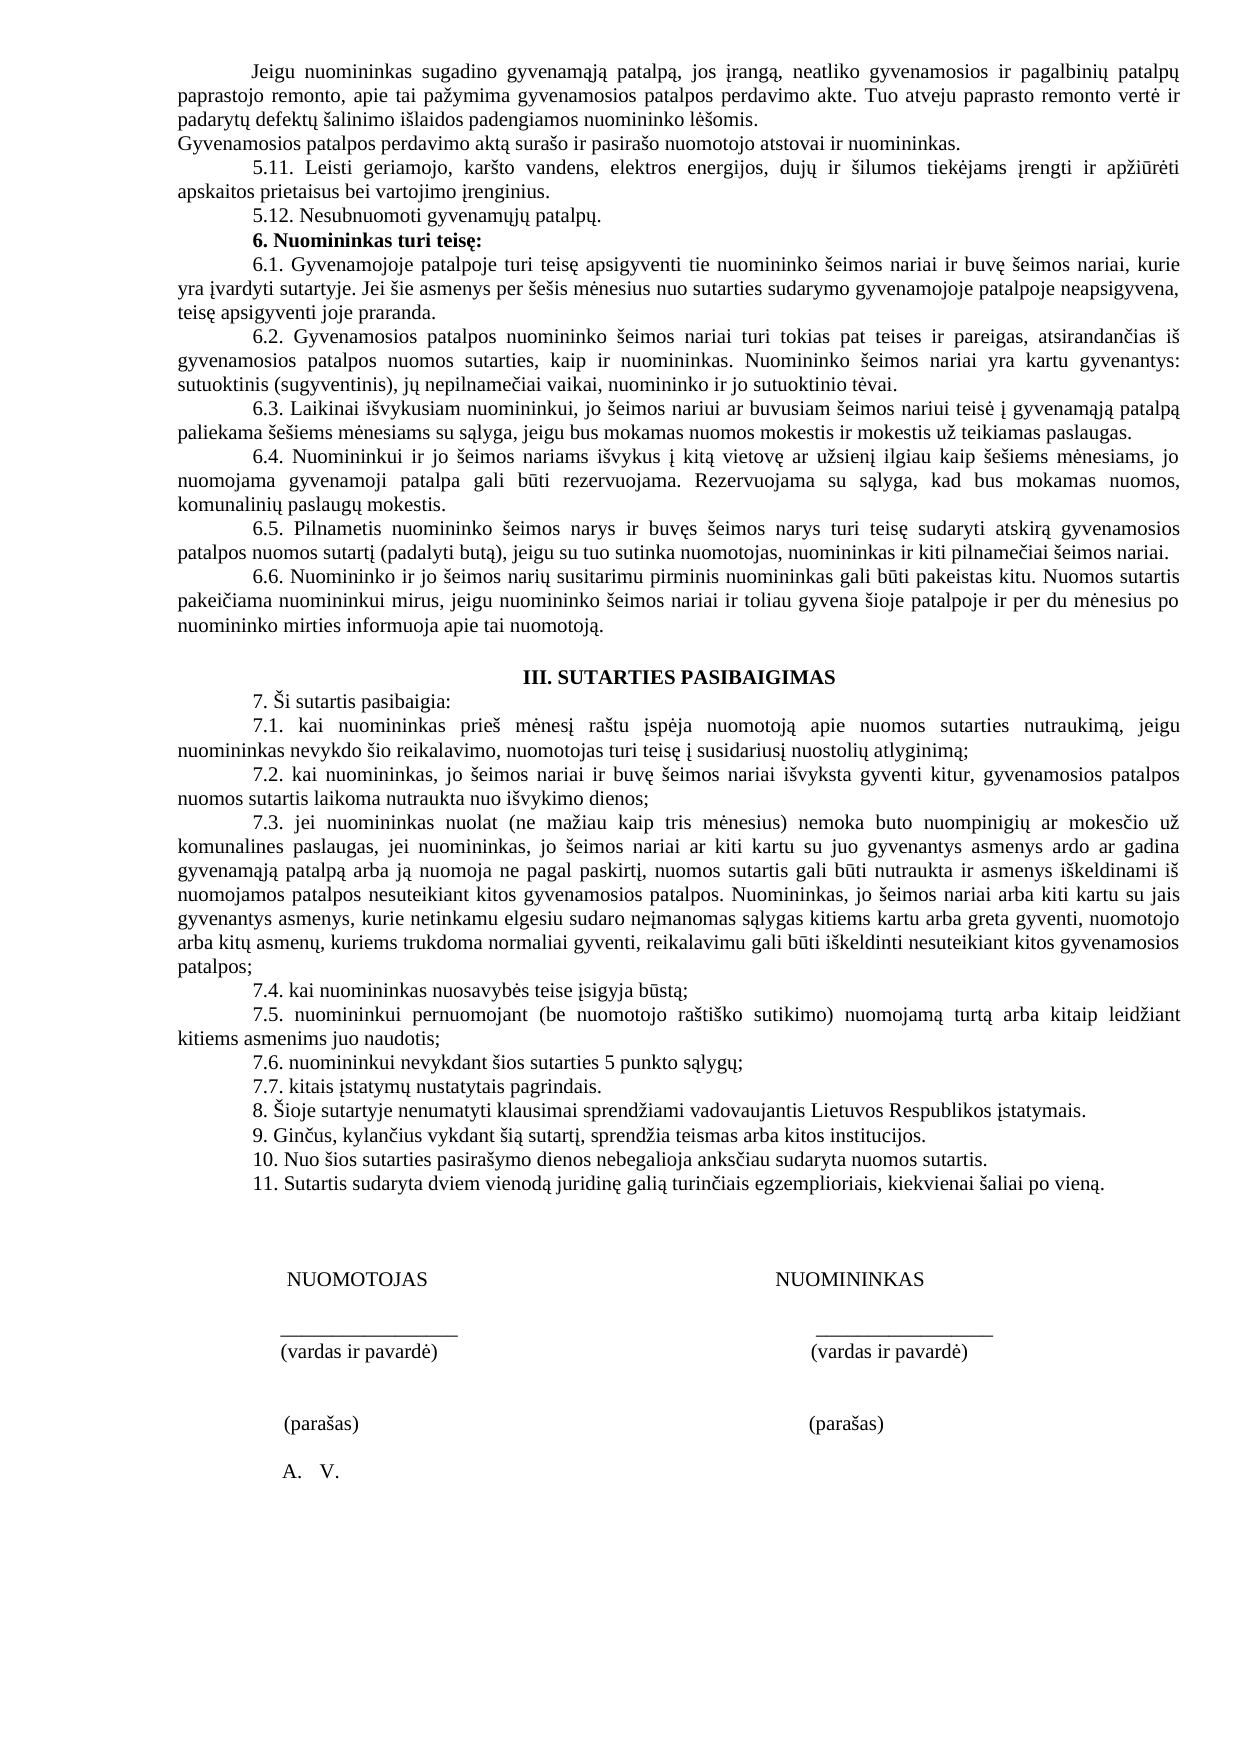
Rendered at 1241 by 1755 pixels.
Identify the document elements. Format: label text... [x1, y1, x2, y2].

text 7.7. kitais įstatymų nustatytais pagrindais. [177, 1074, 1181, 1098]
text 7.4. kai nuomininkas nuosavybės teise įsigyja būstą; [177, 978, 1181, 1002]
text 7.2. kai nuomininkas, jo šeimos nariai ir buvę šeimos nariai išvyksta gyventi kitur, gyvenamosios patalpos nuomos sutartis laikoma nutraukta nuo išvykimo dienos; [177, 762, 1181, 810]
text Gyvenamosios patalpos perdavimo aktą surašo ir pasirašo nuomotojo atstovai ir nuomininkas. [177, 131, 1181, 155]
text 6.4. Nuomininkui ir jo šeimos nariams išvykus į kitą vietovę ar užsienį ilgiau kaip šešiems mėnesiams, jo nuomojama gyvenamoji patalpa gali būti rezervuojama. Rezervuojama su sąlyga, kad bus mokamas nuomos, komunalinių paslaugų mokestis. [177, 444, 1181, 516]
text 8. Šioje sutartyje nenumatyti klausimai sprendžiami vadovaujantis Lietuvos Respublikos įstatymais. [177, 1098, 1181, 1122]
text 6.5. Pilnametis nuomininko šeimos narys ir buvęs šeimos narys turi teisę sudaryti atskirą gyvenamosios patalpos nuomos sutartį (padalyti butą), jeigu su tuo sutinka nuomotojas, nuomininkas ir kiti pilnamečiai šeimos nariai. [177, 516, 1181, 564]
text _________________ _________________ [280, 1315, 1181, 1339]
text 5.11. Leisti geriamojo, karšto vandens, elektros energijos, dujų ir šilumos tiekėjams įrengti ir apžiūrėti apskaitos prietaisus bei vartojimo įrenginius. [177, 155, 1181, 203]
text NUOMOTOJAS NUOMININKAS [177, 1267, 1181, 1291]
text 10. Nuo šios sutarties pasirašymo dienos nebegalioja anksčiau sudaryta nuomos sutartis. [177, 1147, 1181, 1171]
text 6. Nuomininkas turi teisę: [177, 227, 1181, 252]
text 7.3. jei nuomininkas nuolat (ne mažiau kaip tris mėnesius) nemoka buto nuompinigių ar mokesčio už komunalines paslaugas, jei nuomininkas, jo šeimos nariai ar kiti kartu su juo gyvenantys asmenys ardo ar gadina gyvenamąją patalpą arba ją nuomoja ne pagal paskirtį, nuomos sutartis gali būti nutraukta ir asmenys iškeldinami iš nuomojamos patalpos nesuteikiant kitos gyvenamosios patalpos. Nuomininkas, jo šeimos nariai arba kiti kartu su jais gyvenantys asmenys, kurie netinkamu elgesiu sudaro neįmanomas sąlygas kitiems kartu arba greta gyventi, nuomotojo arba kitų asmenų, kuriems trukdoma normaliai gyventi, reikalavimu gali būti iškeldinti nesuteikiant kitos gyvenamosios patalpos; [177, 810, 1181, 978]
text A. V. [282, 1459, 1181, 1483]
text III. SUTARTIES PASIBAIGIMAS [177, 665, 1181, 689]
text 6.3. Laikinai išvykusiam nuomininkui, jo šeimos nariui ar buvusiam šeimos nariui teisė į gyvenamąją patalpą paliekama šešiems mėnesiams su sąlyga, jeigu bus mokamas nuomos mokestis ir mokestis už teikiamas paslaugas. [177, 396, 1181, 444]
text 6.1. Gyvenamojoje patalpoje turi teisę apsigyventi tie nuomininko šeimos nariai ir buvę šeimos nariai, kurie yra įvardyti sutartyje. Jei šie asmenys per šešis mėnesius nuo sutarties sudarymo gyvenamojoje patalpoje neapsigyvena, teisę apsigyventi joje praranda. [177, 252, 1181, 324]
text 7.5. nuomininkui pernuomojant (be nuomotojo raštiško sutikimo) nuomojamą turtą arba kitaip leidžiant kitiems asmenims juo naudotis; [177, 1002, 1181, 1050]
text 6.2. Gyvenamosios patalpos nuomininko šeimos nariai turi tokias pat teises ir pareigas, atsirandančias iš gyvenamosios patalpos nuomos sutarties, kaip ir nuomininkas. Nuomininko šeimos nariai yra kartu gyvenantys: sutuoktinis (sugyventinis), jų nepilnamečiai vaikai, nuomininko ir jo sutuoktinio tėvai. [177, 324, 1181, 396]
text 7. Ši sutartis pasibaigia: [177, 689, 1181, 713]
text 11. Sutartis sudaryta dviem vienodą juridinę galią turinčiais egzemplioriais, kiekvienai šaliai po vieną. [177, 1171, 1181, 1195]
text 6.6. Nuomininko ir jo šeimos narių susitarimu pirminis nuomininkas gali būti pakeistas kitu. Nuomos sutartis pakeičiama nuomininkui mirus, jeigu nuomininko šeimos nariai ir toliau gyvena šioje patalpoje ir per du mėnesius po nuomininko mirties informuoja apie tai nuomotoją. [177, 564, 1181, 637]
text 5.12. Nesubnuomoti gyvenamųjų patalpų. [177, 203, 1181, 227]
text Jeigu nuomininkas sugadino gyvenamąją patalpą, jos įrangą, neatliko gyvenamosios ir pagalbinių patalpų paprastojo remonto, apie tai pažymima gyvenamosios patalpos perdavimo akte. Tuo atveju paprasto remonto vertė ir padarytų defektų šalinimo išlaidos padengiamos nuomininko lėšomis. [177, 59, 1181, 131]
text (vardas ir pavardė) (vardas ir pavardė) [280, 1339, 1181, 1363]
text 7.6. nuomininkui nevykdant šios sutarties 5 punkto sąlygų; [177, 1050, 1181, 1074]
text 9. Ginčus, kylančius vykdant šią sutartį, sprendžia teismas arba kitos institucijos. [177, 1122, 1181, 1147]
text (parašas) (parašas) [177, 1411, 1181, 1435]
text 7.1. kai nuomininkas prieš mėnesį raštu įspėja nuomotoją apie nuomos sutarties nutraukimą, jeigu nuomininkas nevykdo šio reikalavimo, nuomotojas turi teisę į susidariusį nuostolių atlyginimą; [177, 713, 1181, 762]
